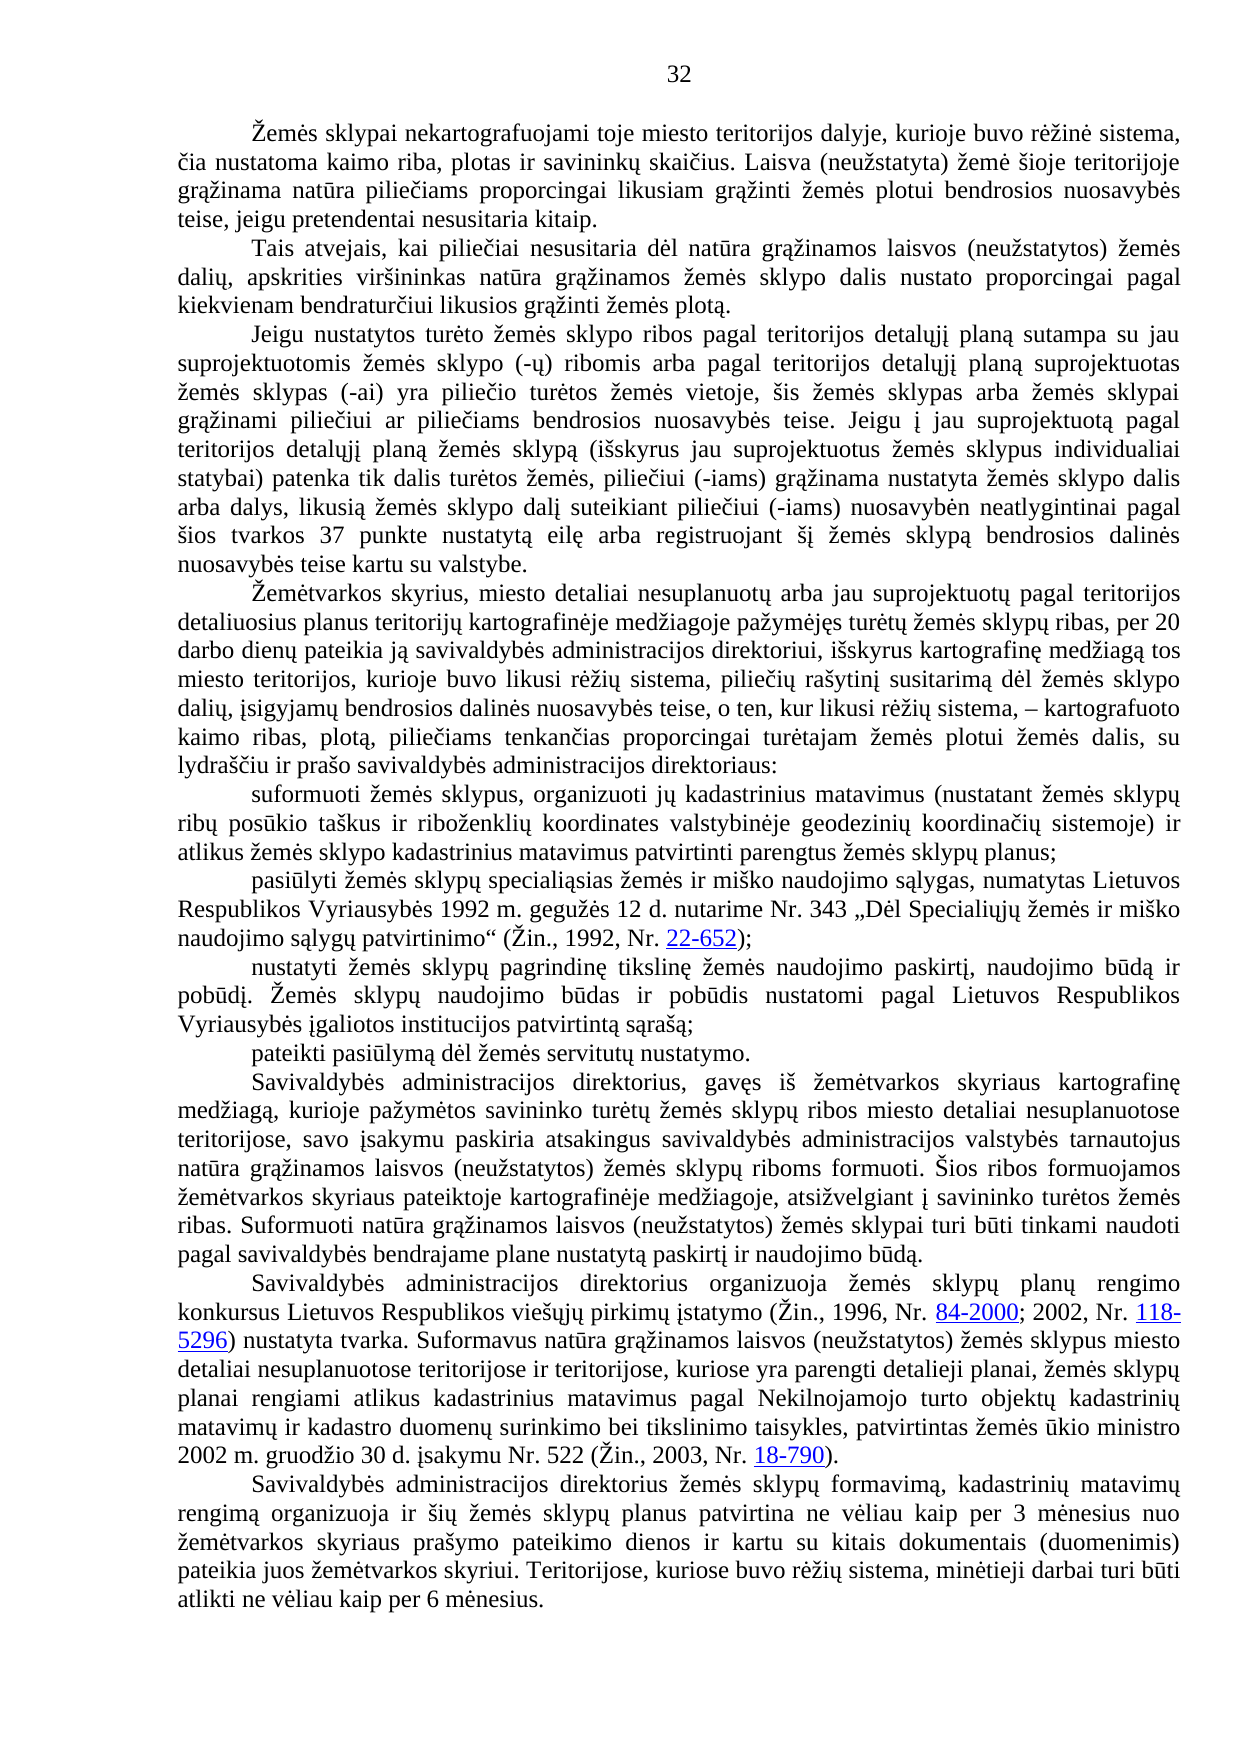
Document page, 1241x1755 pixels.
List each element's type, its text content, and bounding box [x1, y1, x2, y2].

text Jeigu nustatytos turėto žemės sklypo ribos pagal teritorijos detalųjį planą sutampa su jau suprojektuotomis žemės sklypo (-ų) ribomis arba pagal teritorijos detalųjį planą suprojektuotas žemės sklypas (-ai) yra piliečio turėtos žemės vietoje, šis žemės sklypas arba žemės sklypai grąžinami piliečiui ar piliečiams bendrosios nuosavybės teise. Jeigu į jau suprojektuotą pagal teritorijos detalųjį planą žemės sklypą (išskyrus jau suprojektuotus žemės sklypus individualiai statybai) patenka tik dalis turėtos žemės, piliečiui (-iams) grąžinama nustatyta žemės sklypo dalis arba dalys, likusią žemės sklypo dalį suteikiant piliečiui (-iams) nuosavybėn neatlygintinai pagal šios tvarkos 37 punkte nustatytą eilę arba registruojant šį žemės sklypą bendrosios dalinės nuosavybės teise kartu su valstybe. [177, 319, 1181, 578]
text Savivaldybės administracijos direktorius, gavęs iš žemėtvarkos skyriaus kartografinę medžiagą, kurioje pažymėtos savininko turėtų žemės sklypų ribos miesto detaliai nesuplanuotose teritorijose, savo įsakymu paskiria atsakingus savivaldybės administracijos valstybės tarnautojus natūra grąžinamos laisvos (neužstatytos) žemės sklypų riboms formuoti. Šios ribos formuojamos žemėtvarkos skyriaus pateiktoje kartografinėje medžiagoje, atsižvelgiant į savininko turėtos žemės ribas. Suformuoti natūra grąžinamos laisvos (neužstatytos) žemės sklypai turi būti tinkami naudoti pagal savivaldybės bendrajame plane nustatytą paskirtį ir naudojimo būdą. [177, 1067, 1181, 1268]
text Savivaldybės administracijos direktorius žemės sklypų formavimą, kadastrinių matavimų rengimą organizuoja ir šių žemės sklypų planus patvirtina ne vėliau kaip per 3 mėnesius nuo žemėtvarkos skyriaus prašymo pateikimo dienos ir kartu su kitais dokumentais (duomenimis) pateikia juos žemėtvarkos skyriui. Teritorijose, kuriose buvo rėžių sistema, minėtieji darbai turi būti atlikti ne vėliau kaip per 6 mėnesius. [177, 1469, 1181, 1613]
text nustatyti žemės sklypų pagrindinę tikslinę žemės naudojimo paskirtį, naudojimo būdą ir pobūdį. Žemės sklypų naudojimo būdas ir pobūdis nustatomi pagal Lietuvos Respublikos Vyriausybės įgaliotos institucijos patvirtintą sąrašą; [177, 952, 1181, 1038]
text Žemėtvarkos skyrius, miesto detaliai nesuplanuotų arba jau suprojektuotų pagal teritorijos detaliuosius planus teritorijų kartografinėje medžiagoje pažymėjęs turėtų žemės sklypų ribas, per 20 darbo dienų pateikia ją savivaldybės administracijos direktoriui, išskyrus kartografinę medžiagą tos miesto teritorijos, kurioje buvo likusi rėžių sistema, piliečių rašytinį susitarimą dėl žemės sklypo dalių, įsigyjamų bendrosios dalinės nuosavybės teise, o ten, kur likusi rėžių sistema, – kartografuoto kaimo ribas, plotą, piliečiams tenkančias proporcingai turėtajam žemės plotui žemės dalis, su lydraščiu ir prašo savivaldybės administracijos direktoriaus: [177, 578, 1181, 779]
text Savivaldybės administracijos direktorius organizuoja žemės sklypų planų rengimo konkursus Lietuvos Respublikos viešųjų pirkimų įstatymo (Žin., 1996, Nr. 84-2000; 2002, Nr. 118-5296) nustatyta tvarka. Suformavus natūra grąžinamos laisvos (neužstatytos) žemės sklypus miesto detaliai nesuplanuotose teritorijose ir teritorijose, kuriose yra parengti detalieji planai, žemės sklypų planai rengiami atlikus kadastrinius matavimus pagal Nekilnojamojo turto objektų kadastrinių matavimų ir kadastro duomenų surinkimo bei tikslinimo taisykles, patvirtintas žemės ūkio ministro 2002 m. gruodžio 30 d. įsakymu Nr. 522 (Žin., 2003, Nr. 18-790). [177, 1268, 1181, 1469]
text pasiūlyti žemės sklypų specialiąsias žemės ir miško naudojimo sąlygas, numatytas Lietuvos Respublikos Vyriausybės 1992 m. gegužės 12 d. nutarime Nr. 343 „Dėl Specialiųjų žemės ir miško naudojimo sąlygų patvirtinimo“ (Žin., 1992, Nr. 22-652); [177, 866, 1181, 952]
text Tais atvejais, kai piliečiai nesusitaria dėl natūra grąžinamos laisvos (neužstatytos) žemės dalių, apskrities viršininkas natūra grąžinamos žemės sklypo dalis nustato proporcingai pagal kiekvienam bendraturčiui likusios grąžinti žemės plotą. [177, 233, 1181, 319]
text pateikti pasiūlymą dėl žemės servitutų nustatymo. [177, 1038, 1181, 1067]
text suformuoti žemės sklypus, organizuoti jų kadastrinius matavimus (nustatant žemės sklypų ribų posūkio taškus ir riboženklių koordinates valstybinėje geodezinių koordinačių sistemoje) ir atlikus žemės sklypo kadastrinius matavimus patvirtinti parengtus žemės sklypų planus; [177, 779, 1181, 866]
text Žemės sklypai nekartografuojami toje miesto teritorijos dalyje, kurioje buvo rėžinė sistema, čia nustatoma kaimo riba, plotas ir savininkų skaičius. Laisva (neužstatyta) žemė šioje teritorijoje grąžinama natūra piliečiams proporcingai likusiam grąžinti žemės plotui bendrosios nuosavybės teise, jeigu pretendentai nesusitaria kitaip. [177, 118, 1181, 233]
